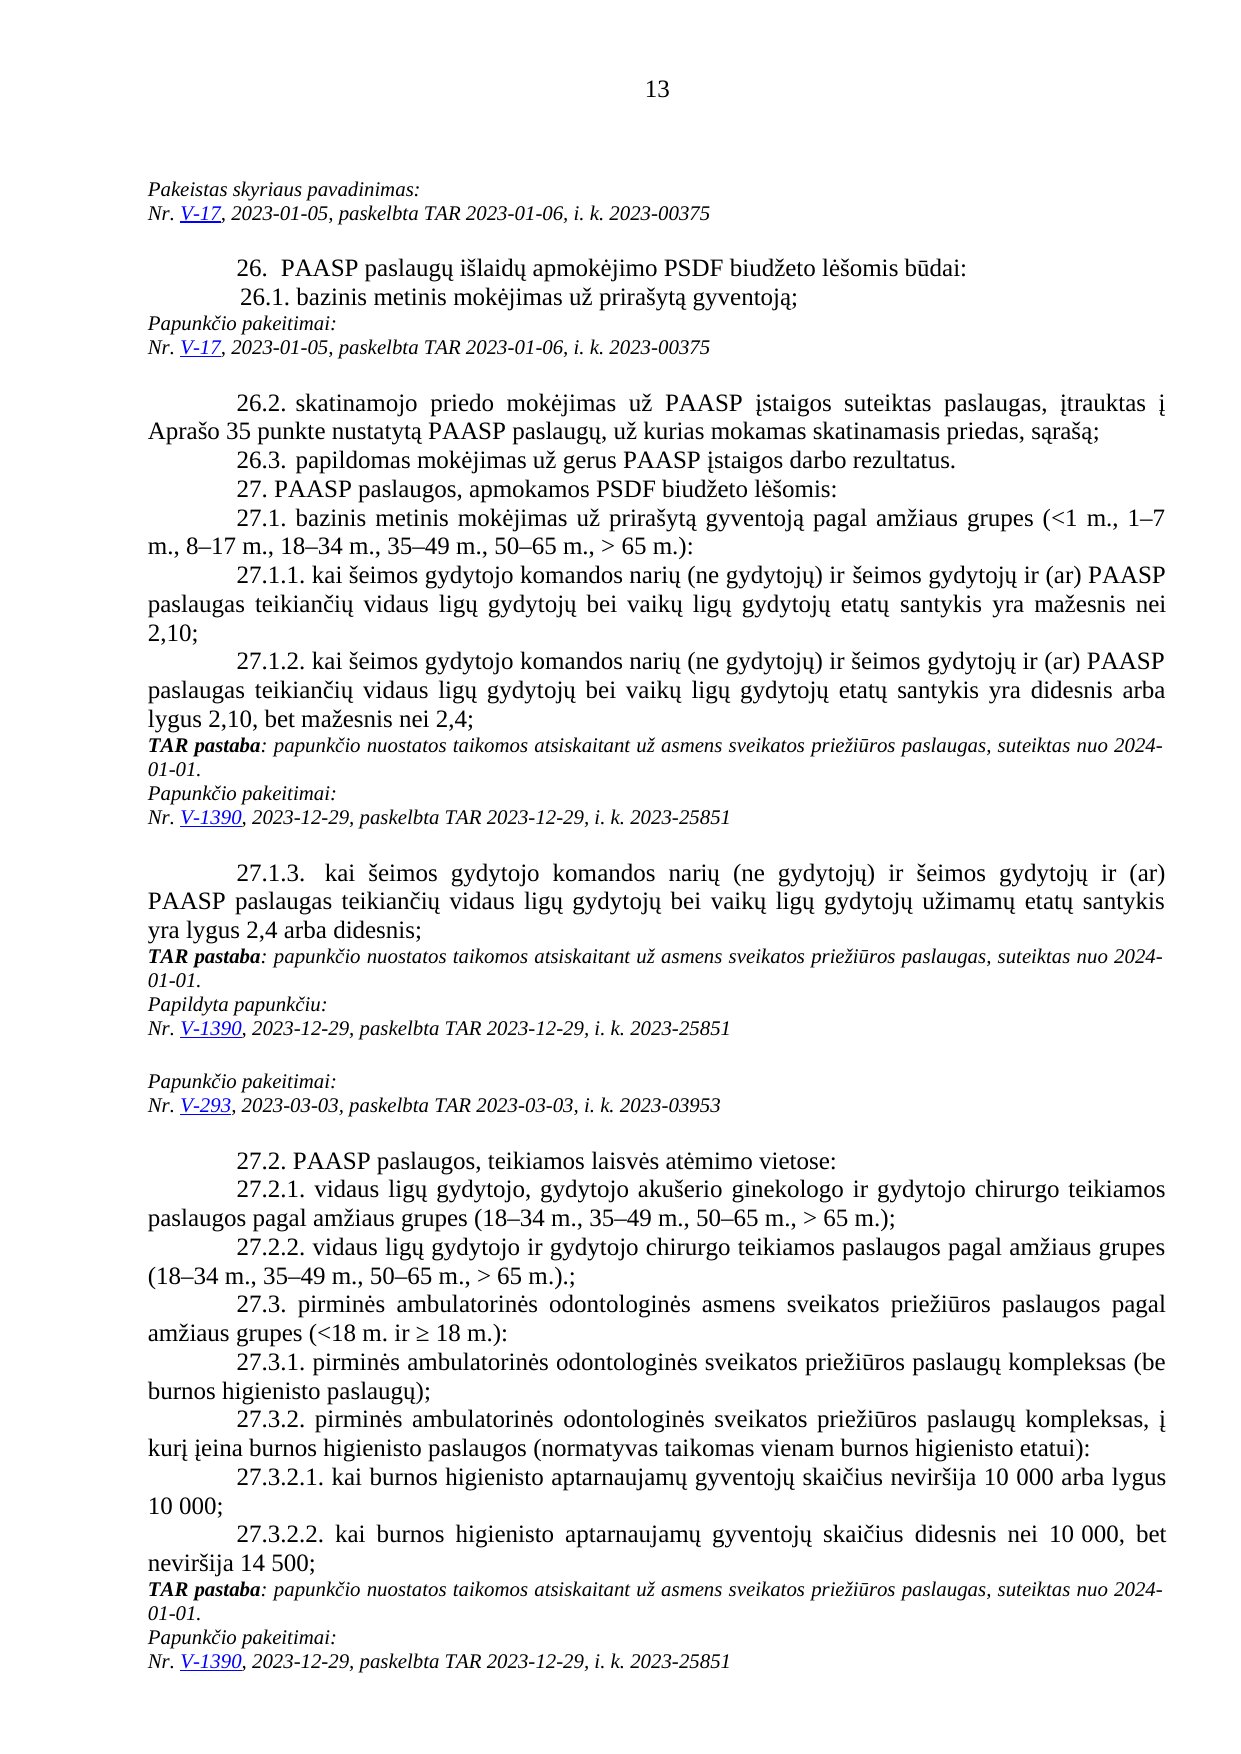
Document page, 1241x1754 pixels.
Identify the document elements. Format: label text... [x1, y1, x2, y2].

text 27.2. PAASP paslaugos, teikiamos laisvės atėmimo vietose: [148, 1146, 1166, 1174]
text 26.1. bazinis metinis mokėjimas už prirašytą gyventoją; [148, 282, 1166, 311]
text TAR pastaba: papunkčio nuostatos taikomos atsiskaitant už asmens sveikatos priežiūros paslaugas, suteiktas nuo 2024-01-01. [148, 733, 1166, 781]
text 26.3. papildomas mokėjimas už gerus PAASP įstaigos darbo rezultatus. [148, 445, 1166, 474]
text 27.1.3. kai šeimos gydytojo komandos narių (ne gydytojų) ir šeimos gydytojų ir (ar) PAASP paslaugas teikiančių vidaus ligų gydytojų bei vaikų ligų gydytojų užimamų etatų santykis yra lygus 2,4 arba didesnis; [148, 858, 1166, 944]
text 27.1.1. kai šeimos gydytojo komandos narių (ne gydytojų) ir šeimos gydytojų ir (ar) PAASP paslaugas teikiančių vidaus ligų gydytojų bei vaikų ligų gydytojų etatų santykis yra mažesnis nei 2,10; [148, 560, 1166, 646]
text TAR pastaba: papunkčio nuostatos taikomos atsiskaitant už asmens sveikatos priežiūros paslaugas, suteiktas nuo 2024-01-01. [148, 1577, 1166, 1625]
text 27.3.2. pirminės ambulatorinės odontologinės sveikatos priežiūros paslaugų kompleksas, į kurį įeina burnos higienisto paslaugos (normatyvas taikomas vienam burnos higienisto etatui): [148, 1404, 1166, 1462]
text Nr. V-17, 2023-01-05, paskelbta TAR 2023-01-06, i. k. 2023-00375 [148, 335, 1166, 359]
text Papunkčio pakeitimai: [148, 1625, 1166, 1649]
text Nr. V-1390, 2023-12-29, paskelbta TAR 2023-12-29, i. k. 2023-25851 [148, 1649, 1166, 1673]
text 26.2. skatinamojo priedo mokėjimas už PAASP įstaigos suteiktas paslaugas, įtrauktas į Aprašo 35 punkte nustatytą PAASP paslaugų, už kurias mokamas skatinamasis priedas, sąrašą; [148, 388, 1166, 445]
text Nr. V-1390, 2023-12-29, paskelbta TAR 2023-12-29, i. k. 2023-25851 [148, 1016, 1166, 1040]
text 27.1.2. kai šeimos gydytojo komandos narių (ne gydytojų) ir šeimos gydytojų ir (ar) PAASP paslaugas teikiančių vidaus ligų gydytojų bei vaikų ligų gydytojų etatų santykis yra didesnis arba lygus 2,10, bet mažesnis nei 2,4; [148, 646, 1166, 733]
text Papunkčio pakeitimai: [148, 1069, 1166, 1093]
text 26. PAASP paslaugų išlaidų apmokėjimo PSDF biudžeto lėšomis būdai: [148, 253, 1166, 282]
text Papunkčio pakeitimai: [148, 311, 1166, 335]
text 27.2.1. vidaus ligų gydytojo, gydytojo akušerio ginekologo ir gydytojo chirurgo teikiamos paslaugos pagal amžiaus grupes (18–34 m., 35–49 m., 50–65 m., > 65 m.); [148, 1174, 1166, 1232]
text Papildyta papunkčiu: [148, 992, 1166, 1016]
text 27.3.2.1. kai burnos higienisto aptarnaujamų gyventojų skaičius neviršija 10 000 arba lygus 10 000; [148, 1462, 1166, 1519]
text 27.2.2. vidaus ligų gydytojo ir gydytojo chirurgo teikiamos paslaugos pagal amžiaus grupes (18–34 m., 35–49 m., 50–65 m., > 65 m.).; [148, 1232, 1166, 1289]
text Papunkčio pakeitimai: [148, 781, 1166, 805]
text 27. PAASP paslaugos, apmokamos PSDF biudžeto lėšomis: [148, 474, 1166, 503]
text 27.3.2.2. kai burnos higienisto aptarnaujamų gyventojų skaičius didesnis nei 10 000, bet neviršija 14 500; [148, 1519, 1166, 1577]
text Pakeistas skyriaus pavadinimas: [148, 176, 1166, 201]
text 27.3.1. pirminės ambulatorinės odontologinės sveikatos priežiūros paslaugų kompleksas (be burnos higienisto paslaugų); [148, 1347, 1166, 1404]
text 27.1. bazinis metinis mokėjimas už prirašytą gyventoją pagal amžiaus grupes (<1 m., 1–7 m., 8–17 m., 18–34 m., 35–49 m., 50–65 m., > 65 m.): [148, 503, 1166, 560]
text 27.3. pirminės ambulatorinės odontologinės asmens sveikatos priežiūros paslaugos pagal amžiaus grupes (<18 m. ir ≥ 18 m.): [148, 1289, 1166, 1347]
text Nr. V-1390, 2023-12-29, paskelbta TAR 2023-12-29, i. k. 2023-25851 [148, 805, 1166, 829]
text Nr. V-17, 2023-01-05, paskelbta TAR 2023-01-06, i. k. 2023-00375 [148, 201, 1166, 224]
text Nr. V-293, 2023-03-03, paskelbta TAR 2023-03-03, i. k. 2023-03953 [148, 1093, 1166, 1117]
text TAR pastaba: papunkčio nuostatos taikomos atsiskaitant už asmens sveikatos priežiūros paslaugas, suteiktas nuo 2024-01-01. [148, 944, 1166, 992]
